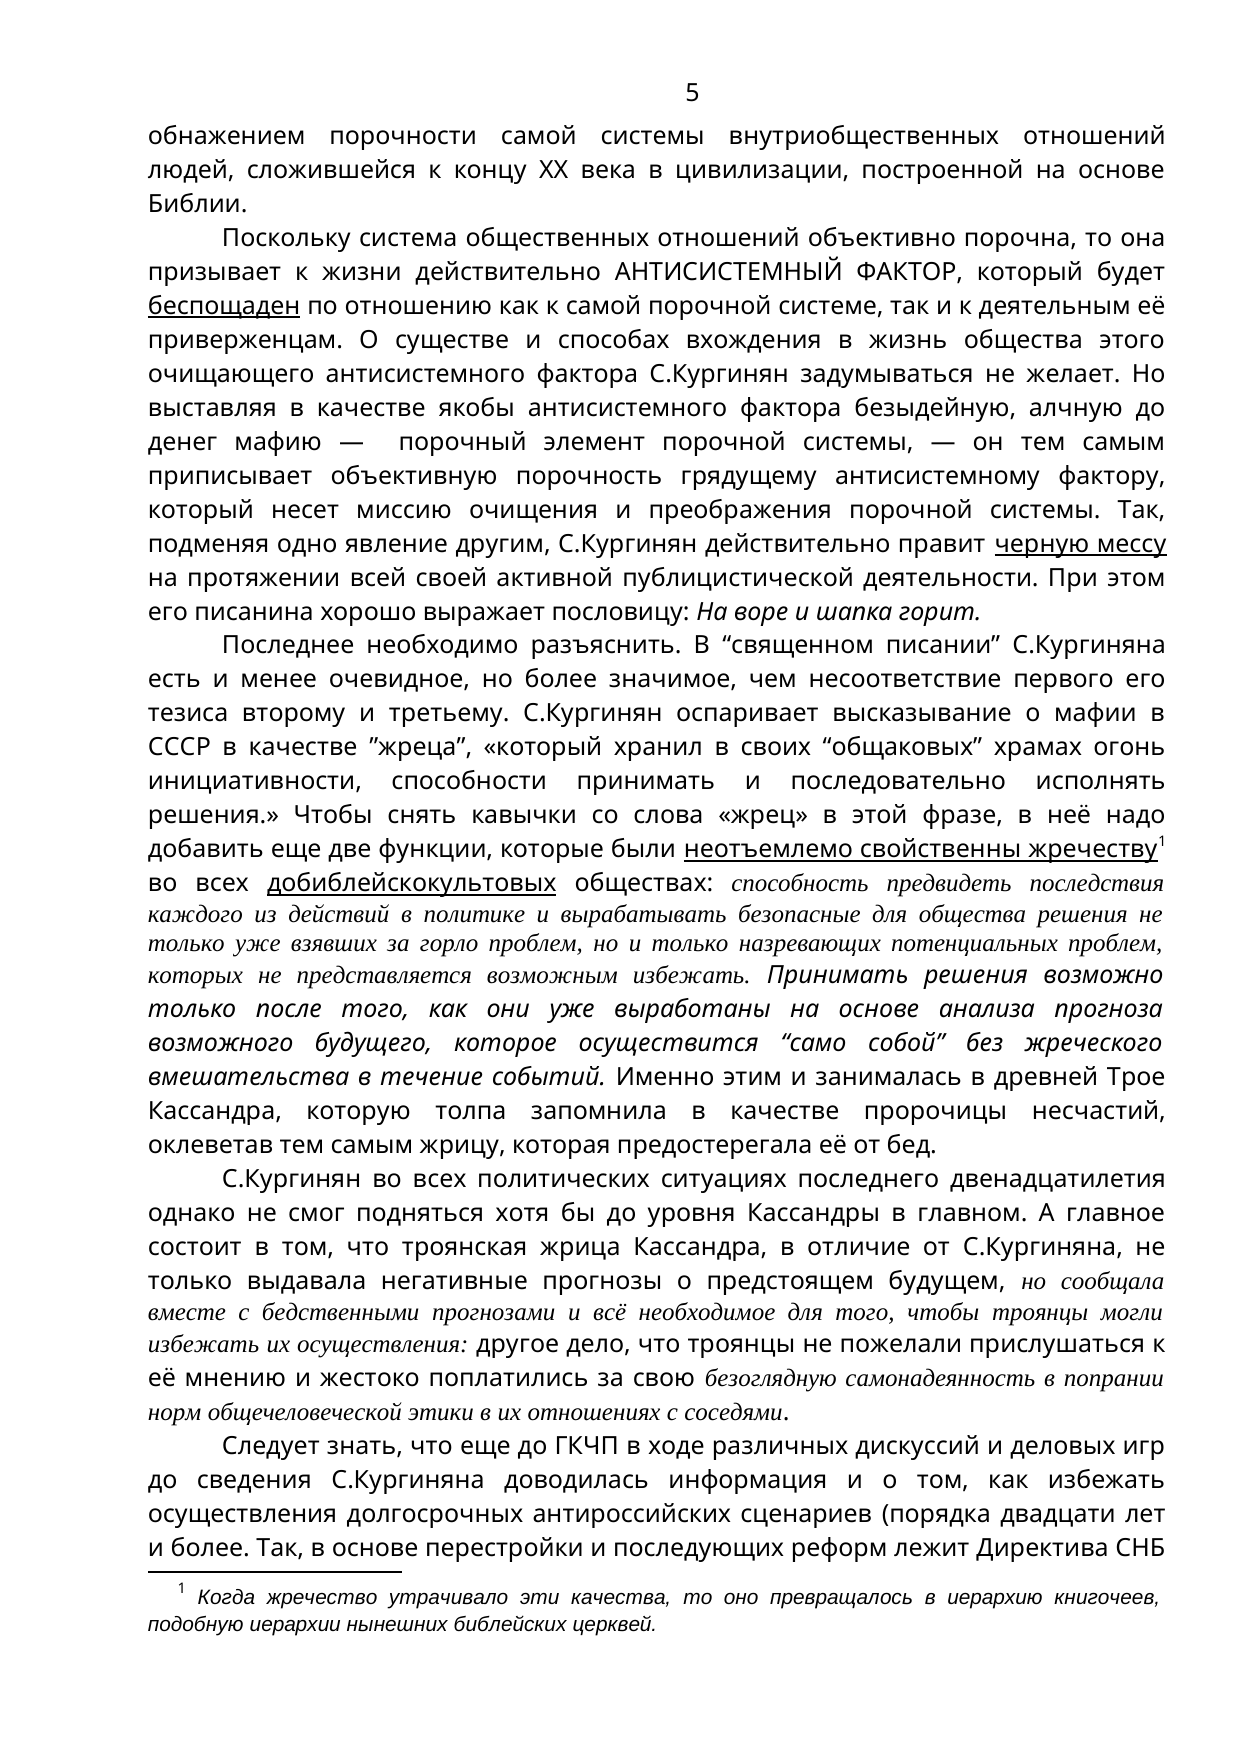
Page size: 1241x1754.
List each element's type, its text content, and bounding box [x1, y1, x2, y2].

text Когда жречество утрачивало эти качества, то оно превращалось в иерархию книгочеев, подобную иерархии нынешних библейских церквей. [148, 1578, 1163, 1636]
text Следует знать, что еще до ГКЧП в ходе различных дискуссий и деловых игр до сведения С.Кургиняна доводилась информация и о том, как избежать осуществления долгосрочных антироссийских сценариев (порядка двадцати лет и более. Так, в основе перестройки и последующих реформ лежит Директива СНБ [148, 1428, 1166, 1564]
text Последнее необходимо разъяснить. В “священном писании” С.Кургиняна есть и менее очевидное, но более значимое, чем несоответствие первого его тезиса второму и третьему. С.Кургинян оспаривает высказывание о мафии в СССР в качестве ”жреца”, «который хранил в своих “общаковых” храмах огонь инициативности, способности принимать и последовательно исполнять решения.» Чтобы снять кавычки со слова «жрец» в этой фразе, в неё надо добавить еще две функции, которые были неотъемлемо свойственны жречеству во всех добиблейскокультовых обществах: способность предвидеть последствия каждого из действий в политике и вырабатывать безопасные для общества решения не только уже взявших за горло проблем, но и только назревающих потенциальных проблем, которых не представляется возможным избежать. Принимать решения возможно только после того, как они уже выработаны на основе анализа прогноза возможного будущего, которое осуществится “само собой” без жреческого вмешательства в течение событий. Именно этим и занималась в древней Трое Кассандра, которую толпа запомнила в качестве пророчицы несчастий, оклеветав тем самым жрицу, которая предостерегала её от бед. [148, 627, 1166, 1161]
text С.Кургинян во всех политических ситуациях последнего двенадцатилетия однако не смог подняться хотя бы до уровня Кассандры в главном. А главное состоит в том, что троянская жрица Кассандра, в отличие от С.Кургиняна, не только выдавала негативные прогнозы о предстоящем будущем, но сообщала вместе с бедственными прогнозами и всё необходимое для того, чтобы троянцы могли избежать их осуществления: другое дело, что троянцы не пожелали прислушаться к её мнению и жестоко поплатились за свою безоглядную самонадеянность в попрании норм общечеловеческой этики в их отношениях с соседями. [148, 1161, 1166, 1428]
text обнажением порочности самой системы внутриобщественных отношений людей, сложившейся к концу ХХ века в цивилизации, построенной на основе Библии. [148, 118, 1166, 220]
text Поскольку система общественных отношений объективно порочна, то она призывает к жизни действительно АНТИСИСТЕМНЫЙ ФАКТОР, который будет беспощаден по отношению как к самой порочной системе, так и к деятельным её приверженцам. О существе и способах вхождения в жизнь общества этого очищающего антисистемного фактора С.Кургинян задумываться не желает. Но выставляя в качестве якобы антисистемного фактора безыдейную, алчную до денег мафию — порочный элемент порочной системы, — он тем самым приписывает объективную порочность грядущему антисистемному фактору, который несет миссию очищения и преображения порочной системы. Так, подменяя одно явление другим, С.Кургинян действительно правит черную мессу на протяжении всей своей активной публицистической деятельности. При этом его писанина хорошо выражает пословицу: На воре и шапка горит. [148, 220, 1166, 627]
